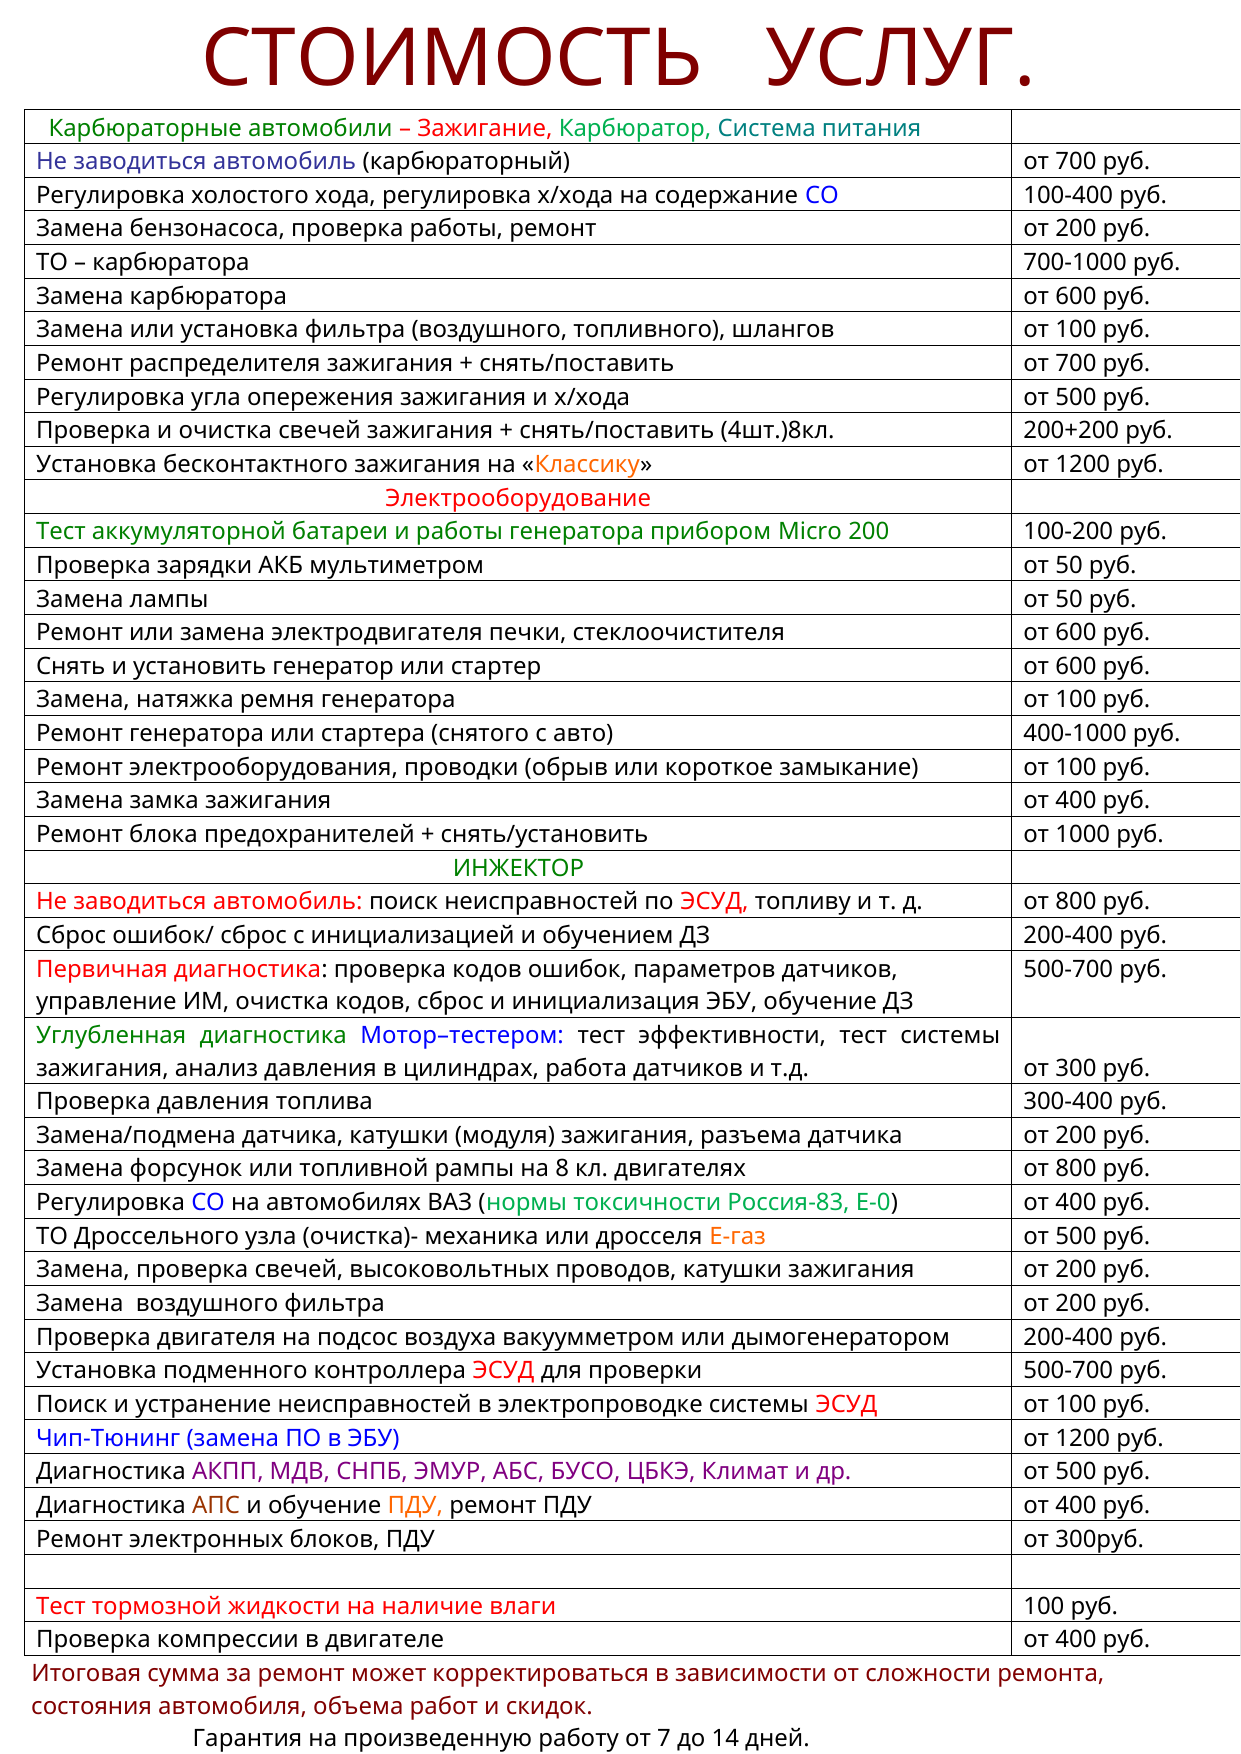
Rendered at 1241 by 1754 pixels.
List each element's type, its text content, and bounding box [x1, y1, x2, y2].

table_cell от 300 руб. [1012, 1018, 1240, 1083]
table_cell Замена/подмена датчика, катушки (модуля) зажигания, разъема датчика [25, 1118, 1011, 1150]
table_cell 300-400 руб. [1012, 1084, 1240, 1117]
table_cell 200-400 руб. [1012, 918, 1240, 950]
table_cell Замена карбюратора [25, 279, 1011, 311]
table_header [1012, 110, 1240, 143]
table_cell Ремонт электронных блоков, ПДУ [25, 1521, 1011, 1554]
table_cell Установка подменного контроллера ЭСУД для проверки [25, 1353, 1011, 1386]
table_cell от 500 руб. [1012, 380, 1240, 412]
table_cell Замена или установка фильтра (воздушного, топливного), шлангов [25, 312, 1011, 345]
table_cell [1012, 1555, 1240, 1588]
table_cell от 700 руб. [1012, 346, 1240, 378]
table_cell ТО Дроссельного узла (очистка)- механика или дросселя Е-газ [25, 1219, 1011, 1251]
table_cell Ремонт блока предохранителей + снять/установить [25, 817, 1011, 849]
table_cell от 400 руб. [1012, 1185, 1240, 1217]
table_cell от 100 руб. [1012, 682, 1240, 715]
table_cell 100-200 руб. [1012, 514, 1240, 547]
table_cell Не заводиться автомобиль (карбюраторный) [25, 144, 1011, 177]
table_cell 100-400 руб. [1012, 178, 1240, 210]
table_cell Углубленная диагностика Мотор–тестером: тест эффективности, тест системы зажигания, анализ давления в цилиндрах, работа датчиков и т.д. [25, 1018, 1011, 1083]
table_cell Замена воздушного фильтра [25, 1286, 1011, 1318]
table_cell от 300руб. [1012, 1521, 1240, 1554]
table_cell ИНЖЕКТОР [25, 851, 1011, 883]
table_cell от 400 руб. [1012, 1488, 1240, 1520]
table_cell от 500 руб. [1012, 1219, 1240, 1251]
table_cell Проверка компрессии в двигателе [25, 1622, 1011, 1655]
table_cell Сброс ошибок/ сброс с инициализацией и обучением ДЗ [25, 918, 1011, 950]
table_cell Ремонт распределителя зажигания + снять/поставить [25, 346, 1011, 378]
table_cell 200-400 руб. [1012, 1320, 1240, 1352]
table_cell 500-700 руб. [1012, 951, 1240, 1017]
text состояния автомобиля, объема работ и скидок. [0, 1688, 1237, 1721]
table_cell от 400 руб. [1012, 1622, 1240, 1655]
table_cell от 100 руб. [1012, 1387, 1240, 1419]
table_cell Диагностика АКПП, МДВ, СНПБ, ЭМУР, АБС, БУСО, ЦБКЭ, Климат и др. [25, 1454, 1011, 1487]
table_cell Снять и установить генератор или стартер [25, 649, 1011, 681]
table_cell 700-1000 руб. [1012, 245, 1240, 277]
table_cell Замена, проверка свечей, высоковольтных проводов, катушки зажигания [25, 1252, 1011, 1285]
table_cell Тест аккумуляторной батареи и работы генератора прибором Micro 200 [25, 514, 1011, 547]
table_cell Замена лампы [25, 581, 1011, 614]
table_cell Поиск и устранение неисправностей в электропроводке системы ЭСУД [25, 1387, 1011, 1419]
table_cell [25, 1555, 1011, 1588]
table_cell от 600 руб. [1012, 279, 1240, 311]
table_cell от 800 руб. [1012, 884, 1240, 917]
text Гарантия на произведенную работу от 7 до 14 дней. [0, 1721, 1237, 1754]
table_cell от 200 руб. [1012, 211, 1240, 244]
table_cell Тест тормозной жидкости на наличие влаги [25, 1589, 1011, 1621]
table_cell от 500 руб. [1012, 1454, 1240, 1487]
table_cell Регулировка угла опережения зажигания и х/хода [25, 380, 1011, 412]
table_cell Регулировка холостого хода, регулировка х/хода на содержание СО [25, 178, 1011, 210]
table_cell 500-700 руб. [1012, 1353, 1240, 1386]
table_cell Ремонт электрооборудования, проводки (обрыв или короткое замыкание) [25, 750, 1011, 782]
table_header Карбюраторные автомобили – Зажигание, Карбюратор, Система питания [25, 110, 1011, 143]
table_cell от 1200 руб. [1012, 1420, 1240, 1453]
table_cell Диагностика АПС и обучение ПДУ, ремонт ПДУ [25, 1488, 1011, 1520]
table_cell Не заводиться автомобиль: поиск неисправностей по ЭСУД, топливу и т. д. [25, 884, 1011, 917]
table_cell Проверка двигателя на подсос воздуха вакуумметром или дымогенератором [25, 1320, 1011, 1352]
table_cell ТО – карбюратора [25, 245, 1011, 277]
table_cell от 600 руб. [1012, 615, 1240, 648]
table_cell 100 руб. [1012, 1589, 1240, 1621]
table_cell Регулировка СО на автомобилях ВАЗ (нормы токсичности Россия-83, Е-0) [25, 1185, 1011, 1217]
table_cell Замена форсунок или топливной рампы на 8 кл. двигателях [25, 1151, 1011, 1184]
table_cell Замена, натяжка ремня генератора [25, 682, 1011, 715]
table_cell Установка бесконтактного зажигания на «Классику» [25, 447, 1011, 479]
text Итоговая сумма за ремонт может корректироваться в зависимости от сложности ремонта, [0, 1656, 1237, 1688]
table_cell Первичная диагностика: проверка кодов ошибок, параметров датчиков, управление ИМ, очистка кодов, сброс и инициализация ЭБУ, обучение ДЗ [25, 951, 1011, 1017]
table_cell Электрооборудование [25, 480, 1011, 513]
table_cell от 200 руб. [1012, 1286, 1240, 1318]
table_cell Замена бензонасоса, проверка работы, ремонт [25, 211, 1011, 244]
table_cell Замена замка зажигания [25, 783, 1011, 816]
table_cell Ремонт генератора или стартера (снятого с авто) [25, 716, 1011, 748]
table_cell от 50 руб. [1012, 581, 1240, 614]
table_cell Проверка зарядки АКБ мультиметром [25, 548, 1011, 580]
table_cell 200+200 руб. [1012, 413, 1240, 446]
table_cell от 800 руб. [1012, 1151, 1240, 1184]
table_cell Чип-Тюнинг (замена ПО в ЭБУ) [25, 1420, 1011, 1453]
table_cell от 600 руб. [1012, 649, 1240, 681]
table_cell [1012, 480, 1240, 513]
table_cell Ремонт или замена электродвигателя печки, стеклоочистителя [25, 615, 1011, 648]
table_cell от 100 руб. [1012, 312, 1240, 345]
table_cell от 400 руб. [1012, 783, 1240, 816]
table_cell 400-1000 руб. [1012, 716, 1240, 748]
table_cell от 1000 руб. [1012, 817, 1240, 849]
table_cell от 100 руб. [1012, 750, 1240, 782]
table_cell Проверка и очистка свечей зажигания + снять/поставить (4шт.)8кл. [25, 413, 1011, 446]
table_cell от 200 руб. [1012, 1118, 1240, 1150]
table_cell от 50 руб. [1012, 548, 1240, 580]
table_cell [1012, 851, 1240, 883]
table_cell от 1200 руб. [1012, 447, 1240, 479]
table_cell от 700 руб. [1012, 144, 1240, 177]
table_cell Проверка давления топлива [25, 1084, 1011, 1117]
table_cell от 200 руб. [1012, 1252, 1240, 1285]
